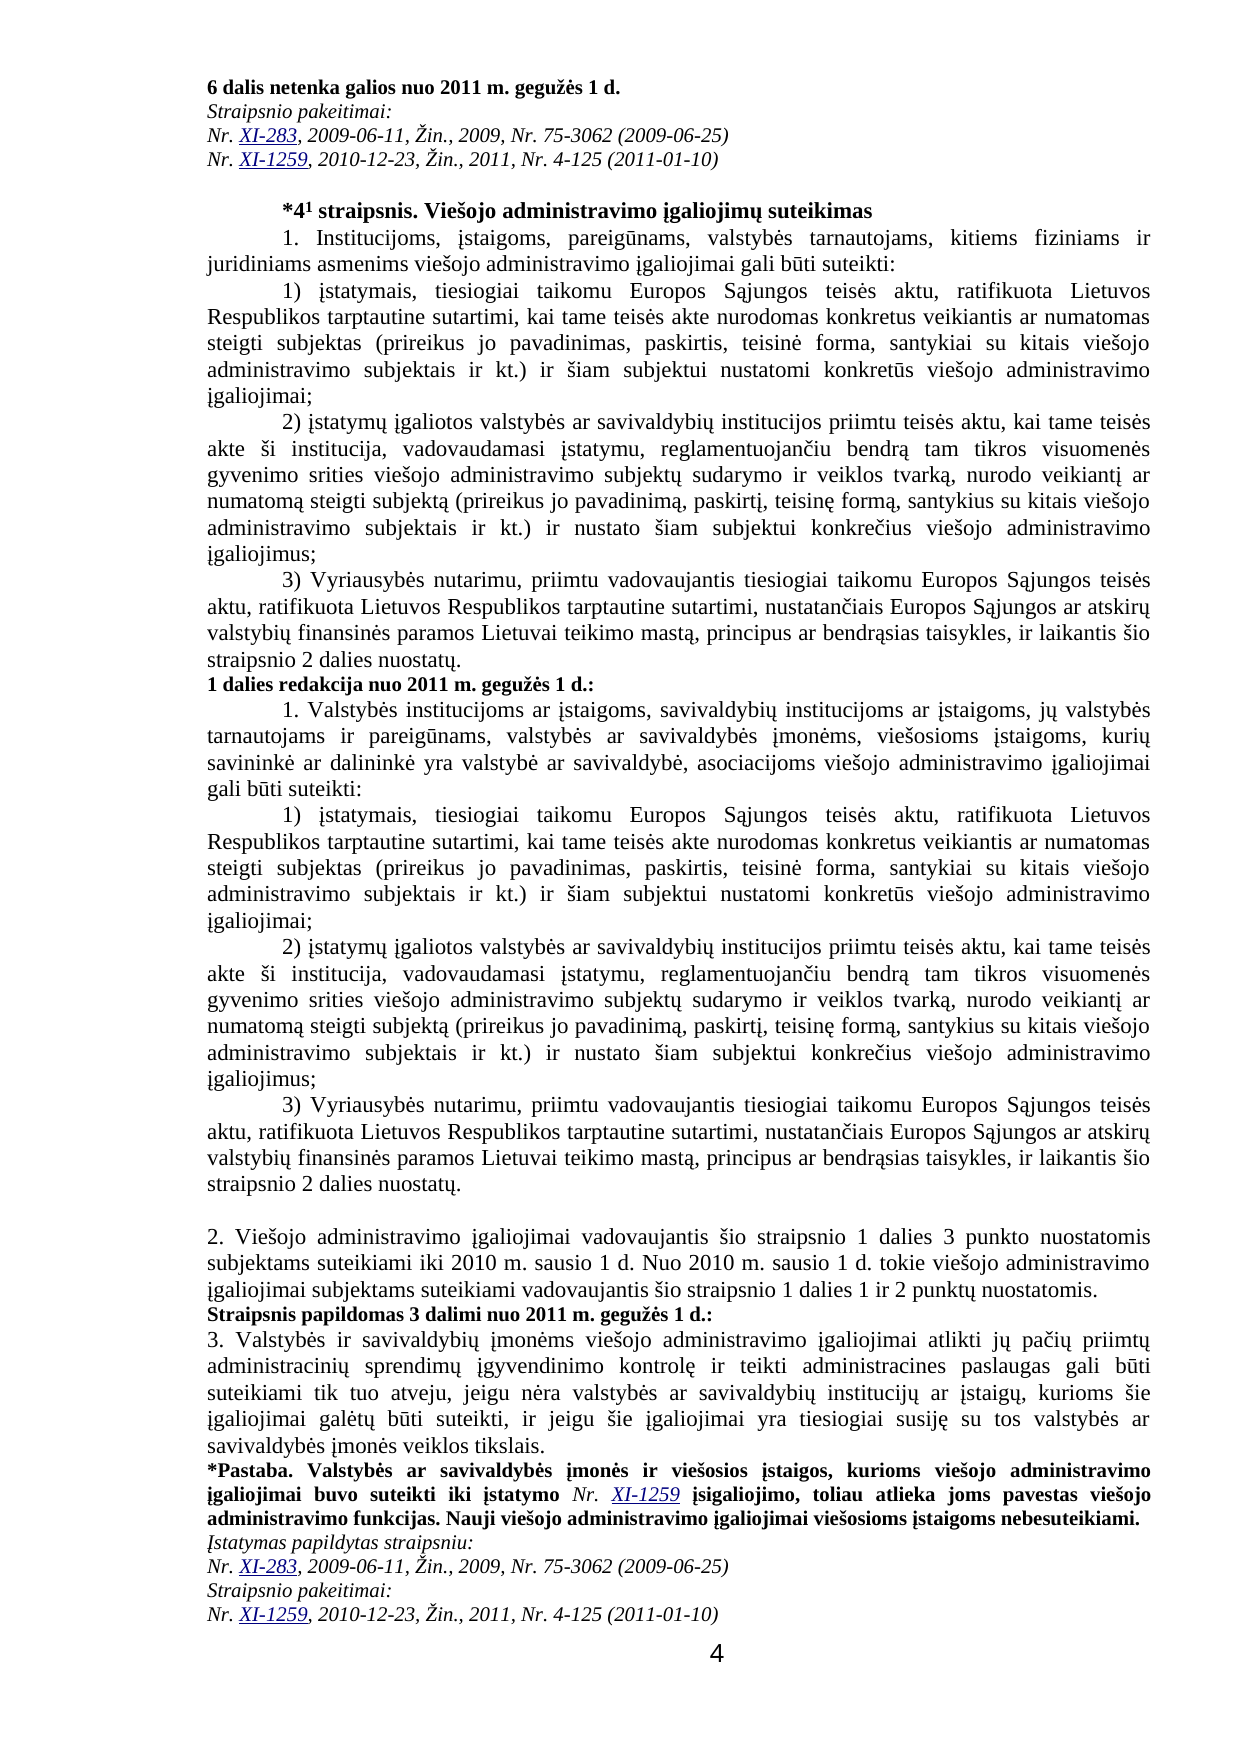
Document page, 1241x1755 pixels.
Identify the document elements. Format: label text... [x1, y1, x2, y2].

text Įstatymas papildytas straipsniu: [207, 1530, 1152, 1554]
text 6 dalis netenka galios nuo 2011 m. gegužės 1 d. [207, 75, 1152, 99]
text Nr. XI-1259, 2010-12-23, Žin., 2011, Nr. 4-125 (2011-01-10) [207, 147, 1152, 171]
text 2) įstatymų įgaliotos valstybės ar savivaldybių institucijos priimtu teisės aktu, kai tame teisės akte ši institucija, vadovaudamasi įstatymu, reglamentuojančiu bendrą tam tikros visuomenės gyvenimo srities viešojo administravimo subjektų sudarymo ir veiklos tvarką, nurodo veikiantį ar numatomą steigti subjektą (prireikus jo pavadinimą, paskirtį, teisinę formą, santykius su kitais viešojo administravimo subjektais ir kt.) ir nustato šiam subjektui konkrečius viešojo administravimo įgaliojimus; [207, 408, 1152, 567]
text 1. Institucijoms, įstaigoms, pareigūnams, valstybės tarnautojams, kitiems fiziniams ir juridiniams asmenims viešojo administravimo įgaliojimai gali būti suteikti: [207, 224, 1152, 277]
text 2) įstatymų įgaliotos valstybės ar savivaldybių institucijos priimtu teisės aktu, kai tame teisės akte ši institucija, vadovaudamasi įstatymu, reglamentuojančiu bendrą tam tikros visuomenės gyvenimo srities viešojo administravimo subjektų sudarymo ir veiklos tvarką, nurodo veikiantį ar numatomą steigti subjektą (prireikus jo pavadinimą, paskirtį, teisinę formą, santykius su kitais viešojo administravimo subjektais ir kt.) ir nustato šiam subjektui konkrečius viešojo administravimo įgaliojimus; [207, 933, 1152, 1091]
text 3) Vyriausybės nutarimu, priimtu vadovaujantis tiesiogiai taikomu Europos Sąjungos teisės aktu, ratifikuota Lietuvos Respublikos tarptautine sutartimi, nustatančiais Europos Sąjungos ar atskirų valstybių finansinės paramos Lietuvai teikimo mastą, principus ar bendrąsias taisykles, ir laikantis šio straipsnio 2 dalies nuostatų. [207, 1091, 1152, 1197]
text 2. Viešojo administravimo įgaliojimai vadovaujantis šio straipsnio 1 dalies 3 punkto nuostatomis subjektams suteikiami iki 2010 m. sausio 1 d. Nuo 2010 m. sausio 1 d. tokie viešojo administravimo įgaliojimai subjektams suteikiami vadovaujantis šio straipsnio 1 dalies 1 ir 2 punktų nuostatomis. [207, 1223, 1152, 1302]
text Nr. XI-1259, 2010-12-23, Žin., 2011, Nr. 4-125 (2011-01-10) [207, 1602, 1152, 1626]
text 1 dalies redakcija nuo 2011 m. gegužės 1 d.: [207, 672, 1152, 696]
text *Pastaba. Valstybės ar savivaldybės įmonės ir viešosios įstaigos, kurioms viešojo administravimo įgaliojimai buvo suteikti iki įstatymo Nr. XI-1259 įsigaliojimo, toliau atlieka joms pavestas viešojo administravimo funkcijas. Nauji viešojo administravimo įgaliojimai viešosioms įstaigoms nebesuteikiami. [207, 1458, 1152, 1530]
text *41 straipsnis. Viešojo administravimo įgaliojimų suteikimas [207, 198, 1152, 224]
text 3) Vyriausybės nutarimu, priimtu vadovaujantis tiesiogiai taikomu Europos Sąjungos teisės aktu, ratifikuota Lietuvos Respublikos tarptautine sutartimi, nustatančiais Europos Sąjungos ar atskirų valstybių finansinės paramos Lietuvai teikimo mastą, principus ar bendrąsias taisykles, ir laikantis šio straipsnio 2 dalies nuostatų. [207, 567, 1152, 672]
text 3. Valstybės ir savivaldybių įmonėms viešojo administravimo įgaliojimai atlikti jų pačių priimtų administracinių sprendimų įgyvendinimo kontrolę ir teikti administracines paslaugas gali būti suteikiami tik tuo atveju, jeigu nėra valstybės ar savivaldybių institucijų ar įstaigų, kurioms šie įgaliojimai galėtų būti suteikti, ir jeigu šie įgaliojimai yra tiesiogiai susiję su tos valstybės ar savivaldybės įmonės veiklos tikslais. [207, 1326, 1152, 1458]
text Nr. XI-283, 2009-06-11, Žin., 2009, Nr. 75-3062 (2009-06-25) [207, 1554, 1152, 1578]
text Nr. XI-283, 2009-06-11, Žin., 2009, Nr. 75-3062 (2009-06-25) [207, 123, 1152, 147]
text Straipsnio pakeitimai: [207, 1578, 1152, 1602]
text Straipsnio pakeitimai: [207, 99, 1152, 123]
text 1. Valstybės institucijoms ar įstaigoms, savivaldybių institucijoms ar įstaigoms, jų valstybės tarnautojams ir pareigūnams, valstybės ar savivaldybės įmonėms, viešosioms įstaigoms, kurių savininkė ar dalininkė yra valstybė ar savivaldybė, asociacijoms viešojo administravimo įgaliojimai gali būti suteikti: [207, 696, 1152, 801]
text 1) įstatymais, tiesiogiai taikomu Europos Sąjungos teisės aktu, ratifikuota Lietuvos Respublikos tarptautine sutartimi, kai tame teisės akte nurodomas konkretus veikiantis ar numatomas steigti subjektas (prireikus jo pavadinimas, paskirtis, teisinė forma, santykiai su kitais viešojo administravimo subjektais ir kt.) ir šiam subjektui nustatomi konkretūs viešojo administravimo įgaliojimai; [207, 801, 1152, 933]
text 1) įstatymais, tiesiogiai taikomu Europos Sąjungos teisės aktu, ratifikuota Lietuvos Respublikos tarptautine sutartimi, kai tame teisės akte nurodomas konkretus veikiantis ar numatomas steigti subjektas (prireikus jo pavadinimas, paskirtis, teisinė forma, santykiai su kitais viešojo administravimo subjektais ir kt.) ir šiam subjektui nustatomi konkretūs viešojo administravimo įgaliojimai; [207, 277, 1152, 408]
text Straipsnis papildomas 3 dalimi nuo 2011 m. gegužės 1 d.: [207, 1302, 1152, 1326]
